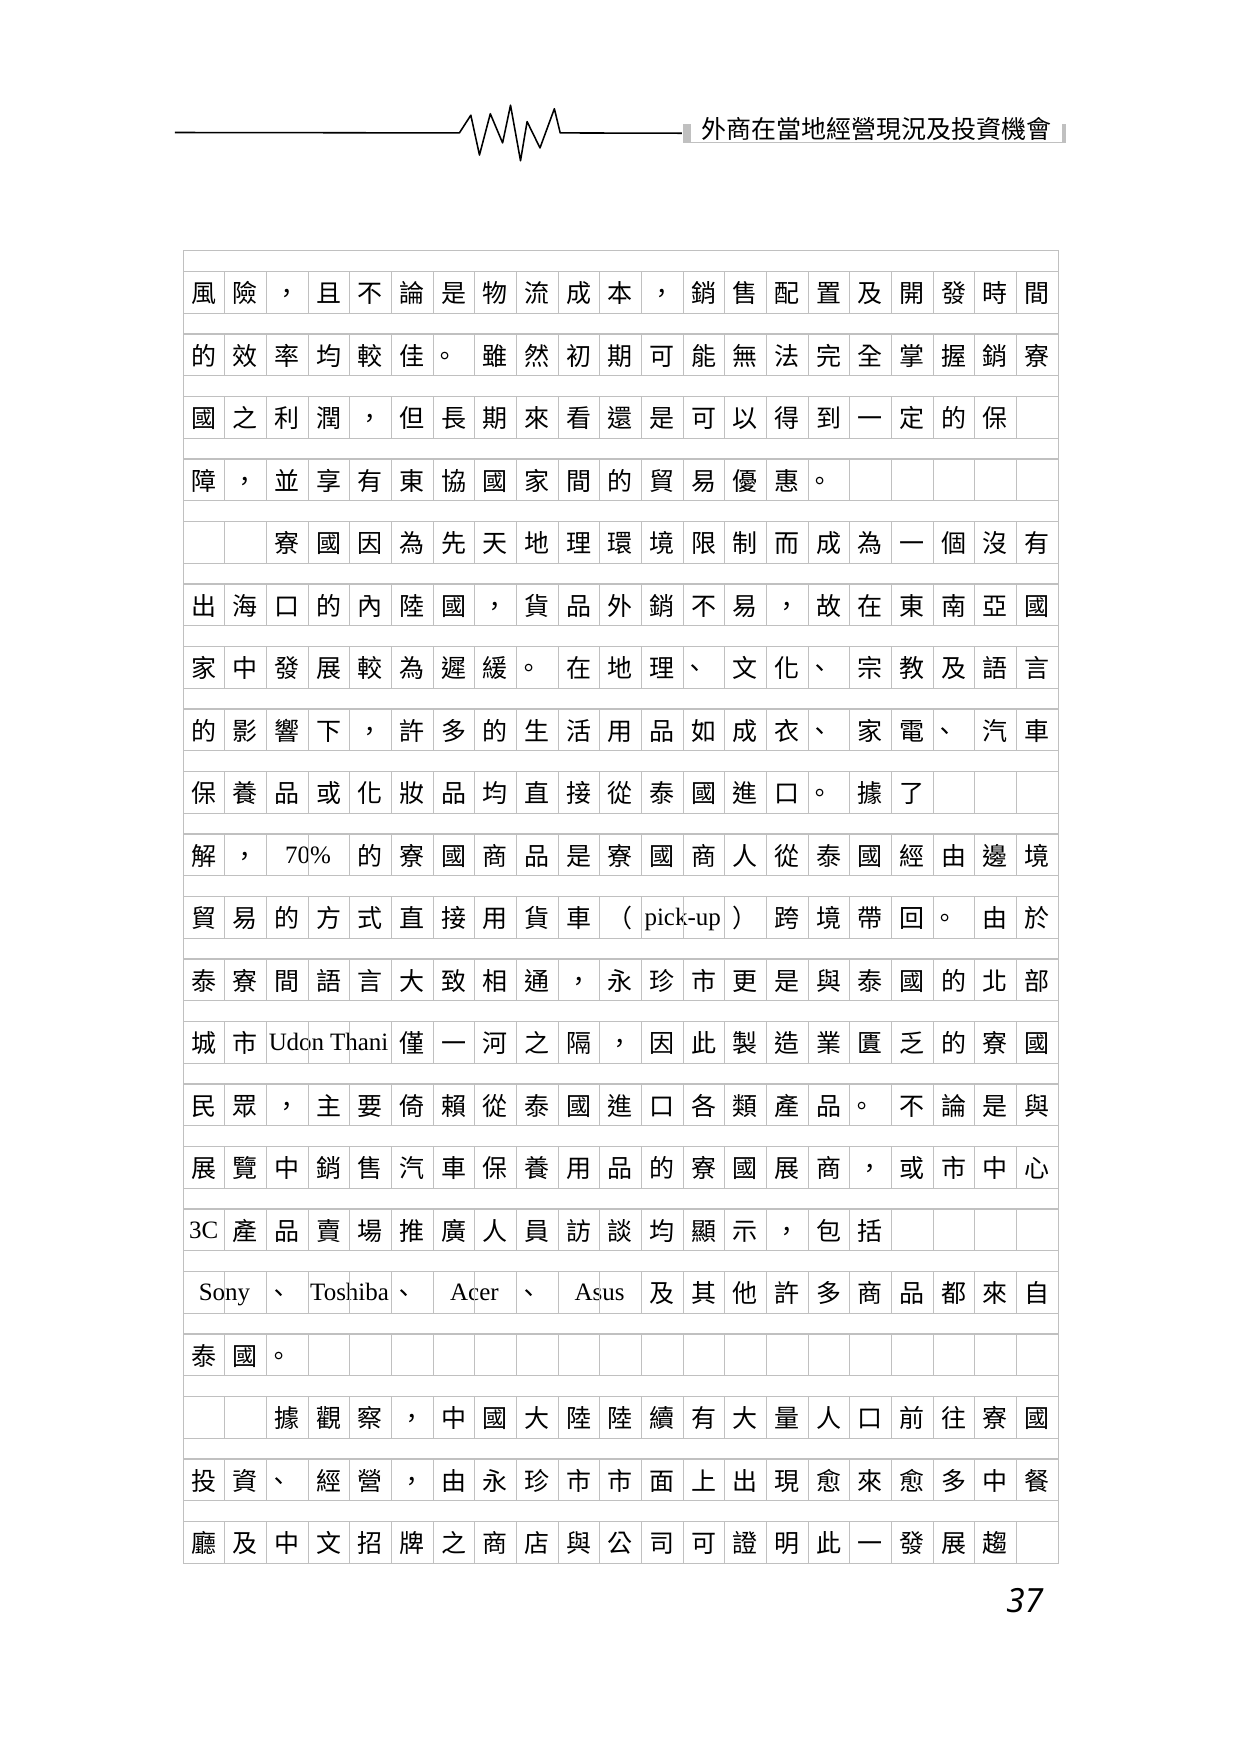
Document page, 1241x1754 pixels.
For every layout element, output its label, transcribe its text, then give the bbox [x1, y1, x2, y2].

text 寮國因為先天地理環境限制而成為一個沒有出海口的內陸國，貨品外銷不易，故在東南亞國家中發展較為遲緩。在地理、文化、宗教及語言的影響下，許多的生活用品如成衣、家電、汽車保養品或化妝品均直接從泰國進口。據了解，70%的寮國商品是寮國商人從泰國經由邊境貿易的方式直接用貨車（pick-up）跨境帶回。由於泰寮間語言大致相通，永珍市更是與泰國的北部城市Udon Thani僅一河之隔，因此製造業匱乏的寮國民眾，主要倚賴從泰國進口各類產品。不論是與展覽中銷售汽車保養用品的寮國展商，或市中心3C產品賣場推廣人員訪談均顯示，包括Sony、Toshiba、Acer、Asus及其他許多商品都來自泰國。 [184, 689, 1058, 708]
text 寮國因為先天地理環境限制而成為一個沒有出海口的內陸國，貨品外銷不易，故在東南亞國家中發展較為遲緩。在地理、文化、宗教及語言的影響下，許多的生活用品如成衣、家電、汽車保養品或化妝品均直接從泰國進口。據了解，70%的寮國商品是寮國商人從泰國經由邊境貿易的方式直接用貨車（pick-up）跨境帶回。由於泰寮間語言大致相通，永珍市更是與泰國的北部城市Udon Thani僅一河之隔，因此製造業匱乏的寮國民眾，主要倚賴從泰國進口各類產品。不論是與展覽中銷售汽車保養用品的寮國展商，或市中心3C產品賣場推廣人員訪談均顯示，包括Sony、Toshiba、Acer、Asus及其他許多商品都來自泰國。 [184, 1126, 1058, 1146]
text 寮國因為先天地理環境限制而成為一個沒有出海口的內陸國，貨品外銷不易，故在東南亞國家中發展較為遲緩。在地理、文化、宗教及語言的影響下，許多的生活用品如成衣、家電、汽車保養品或化妝品均直接從泰國進口。據了解，70%的寮國商品是寮國商人從泰國經由邊境貿易的方式直接用貨車（pick-up）跨境帶回。由於泰寮間語言大致相通，永珍市更是與泰國的北部城市Udon Thani僅一河之隔，因此製造業匱乏的寮國民眾，主要倚賴從泰國進口各類產品。不論是與展覽中銷售汽車保養用品的寮國展商，或市中心3C產品賣場推廣人員訪談均顯示，包括Sony、Toshiba、Acer、Asus及其他許多商品都來自泰國。 [184, 1001, 1058, 1021]
text 據觀察，中國大陸陸續有大量人口前往寮國投資、經營，由永珍市市面上出現愈來愈多中餐廳及中文招牌之商店與公司可證明此一發展趨勢。來自中國大陸的投資則遍佈、深入寮國各地，行業涵蓋零售、批發、貿易、餐廳、旅館、建築、觀光等。 [184, 1501, 1058, 1521]
text 由於寮國與泰國之文化相近度較高，泰國與寮國之貿易及人員來往頻繁，加上泰國政府刻正積極推動Thai-CLMV（註：柬埔寨、寮國、緬甸、越南）之經貿合作計畫，加強泰商企業到寮國投資布局以帶動深化泰國與寮國之貿易與產業合作關係。我國業者若擬拓銷寮國市場也可藉由泰國作為跳板，利用泰國與寮國深厚之經貿往來基礎及泰商所掌握之通路關係，與泰商或在泰國臺商策略合作或結盟共同拓銷寮國市場，以降低進入風險，且不論是物流成本，銷售配置及開發時間的效率均較佳。雖然初期可能無法完全掌握銷寮國之利潤，但長期來看還是可以得到一定的保障，並享有東協國家間的貿易優惠。 [184, 439, 1058, 458]
text 由於寮國與泰國之文化相近度較高，泰國與寮國之貿易及人員來往頻繁，加上泰國政府刻正積極推動Thai-CLMV（註：柬埔寨、寮國、緬甸、越南）之經貿合作計畫，加強泰商企業到寮國投資布局以帶動深化泰國與寮國之貿易與產業合作關係。我國業者若擬拓銷寮國市場也可藉由泰國作為跳板，利用泰國與寮國深厚之經貿往來基礎及泰商所掌握之通路關係，與泰商或在泰國臺商策略合作或結盟共同拓銷寮國市場，以降低進入風險，且不論是物流成本，銷售配置及開發時間的效率均較佳。雖然初期可能無法完全掌握銷寮國之利潤，但長期來看還是可以得到一定的保障，並享有東協國家間的貿易優惠。 [184, 376, 1058, 396]
text 寮國因為先天地理環境限制而成為一個沒有出海口的內陸國，貨品外銷不易，故在東南亞國家中發展較為遲緩。在地理、文化、宗教及語言的影響下，許多的生活用品如成衣、家電、汽車保養品或化妝品均直接從泰國進口。據了解，70%的寮國商品是寮國商人從泰國經由邊境貿易的方式直接用貨車（pick-up）跨境帶回。由於泰寮間語言大致相通，永珍市更是與泰國的北部城市Udon Thani僅一河之隔，因此製造業匱乏的寮國民眾，主要倚賴從泰國進口各類產品。不論是與展覽中銷售汽車保養用品的寮國展商，或市中心3C產品賣場推廣人員訪談均顯示，包括Sony、Toshiba、Acer、Asus及其他許多商品都來自泰國。 [184, 939, 1058, 958]
text 寮國因為先天地理環境限制而成為一個沒有出海口的內陸國，貨品外銷不易，故在東南亞國家中發展較為遲緩。在地理、文化、宗教及語言的影響下，許多的生活用品如成衣、家電、汽車保養品或化妝品均直接從泰國進口。據了解，70%的寮國商品是寮國商人從泰國經由邊境貿易的方式直接用貨車（pick-up）跨境帶回。由於泰寮間語言大致相通，永珍市更是與泰國的北部城市Udon Thani僅一河之隔，因此製造業匱乏的寮國民眾，主要倚賴從泰國進口各類產品。不論是與展覽中銷售汽車保養用品的寮國展商，或市中心3C產品賣場推廣人員訪談均顯示，包括Sony、Toshiba、Acer、Asus及其他許多商品都來自泰國。 [184, 501, 1058, 521]
text 寮國因為先天地理環境限制而成為一個沒有出海口的內陸國，貨品外銷不易，故在東南亞國家中發展較為遲緩。在地理、文化、宗教及語言的影響下，許多的生活用品如成衣、家電、汽車保養品或化妝品均直接從泰國進口。據了解，70%的寮國商品是寮國商人從泰國經由邊境貿易的方式直接用貨車（pick-up）跨境帶回。由於泰寮間語言大致相通，永珍市更是與泰國的北部城市Udon Thani僅一河之隔，因此製造業匱乏的寮國民眾，主要倚賴從泰國進口各類產品。不論是與展覽中銷售汽車保養用品的寮國展商，或市中心3C產品賣場推廣人員訪談均顯示，包括Sony、Toshiba、Acer、Asus及其他許多商品都來自泰國。 [184, 814, 1058, 833]
text 由於寮國與泰國之文化相近度較高，泰國與寮國之貿易及人員來往頻繁，加上泰國政府刻正積極推動Thai-CLMV（註：柬埔寨、寮國、緬甸、越南）之經貿合作計畫，加強泰商企業到寮國投資布局以帶動深化泰國與寮國之貿易與產業合作關係。我國業者若擬拓銷寮國市場也可藉由泰國作為跳板，利用泰國與寮國深厚之經貿往來基礎及泰商所掌握之通路關係，與泰商或在泰國臺商策略合作或結盟共同拓銷寮國市場，以降低進入風險，且不論是物流成本，銷售配置及開發時間的效率均較佳。雖然初期可能無法完全掌握銷寮國之利潤，但長期來看還是可以得到一定的保障，並享有東協國家間的貿易優惠。 [184, 314, 1058, 333]
text 由於寮國與泰國之文化相近度較高，泰國與寮國之貿易及人員來往頻繁，加上泰國政府刻正積極推動Thai-CLMV（註：柬埔寨、寮國、緬甸、越南）之經貿合作計畫，加強泰商企業到寮國投資布局以帶動深化泰國與寮國之貿易與產業合作關係。我國業者若擬拓銷寮國市場也可藉由泰國作為跳板，利用泰國與寮國深厚之經貿往來基礎及泰商所掌握之通路關係，與泰商或在泰國臺商策略合作或結盟共同拓銷寮國市場，以降低進入風險，且不論是物流成本，銷售配置及開發時間的效率均較佳。雖然初期可能無法完全掌握銷寮國之利潤，但長期來看還是可以得到一定的保障，並享有東協國家間的貿易優惠。 [184, 251, 1058, 271]
text 寮國因為先天地理環境限制而成為一個沒有出海口的內陸國，貨品外銷不易，故在東南亞國家中發展較為遲緩。在地理、文化、宗教及語言的影響下，許多的生活用品如成衣、家電、汽車保養品或化妝品均直接從泰國進口。據了解，70%的寮國商品是寮國商人從泰國經由邊境貿易的方式直接用貨車（pick-up）跨境帶回。由於泰寮間語言大致相通，永珍市更是與泰國的北部城市Udon Thani僅一河之隔，因此製造業匱乏的寮國民眾，主要倚賴從泰國進口各類產品。不論是與展覽中銷售汽車保養用品的寮國展商，或市中心3C產品賣場推廣人員訪談均顯示，包括Sony、Toshiba、Acer、Asus及其他許多商品都來自泰國。 [184, 626, 1058, 646]
text 寮國因為先天地理環境限制而成為一個沒有出海口的內陸國，貨品外銷不易，故在東南亞國家中發展較為遲緩。在地理、文化、宗教及語言的影響下，許多的生活用品如成衣、家電、汽車保養品或化妝品均直接從泰國進口。據了解，70%的寮國商品是寮國商人從泰國經由邊境貿易的方式直接用貨車（pick-up）跨境帶回。由於泰寮間語言大致相通，永珍市更是與泰國的北部城市Udon Thani僅一河之隔，因此製造業匱乏的寮國民眾，主要倚賴從泰國進口各類產品。不論是與展覽中銷售汽車保養用品的寮國展商，或市中心3C產品賣場推廣人員訪談均顯示，包括Sony、Toshiba、Acer、Asus及其他許多商品都來自泰國。 [184, 1314, 1058, 1333]
text 寮國因為先天地理環境限制而成為一個沒有出海口的內陸國，貨品外銷不易，故在東南亞國家中發展較為遲緩。在地理、文化、宗教及語言的影響下，許多的生活用品如成衣、家電、汽車保養品或化妝品均直接從泰國進口。據了解，70%的寮國商品是寮國商人從泰國經由邊境貿易的方式直接用貨車（pick-up）跨境帶回。由於泰寮間語言大致相通，永珍市更是與泰國的北部城市Udon Thani僅一河之隔，因此製造業匱乏的寮國民眾，主要倚賴從泰國進口各類產品。不論是與展覽中銷售汽車保養用品的寮國展商，或市中心3C產品賣場推廣人員訪談均顯示，包括Sony、Toshiba、Acer、Asus及其他許多商品都來自泰國。 [184, 751, 1058, 771]
text 寮國因為先天地理環境限制而成為一個沒有出海口的內陸國，貨品外銷不易，故在東南亞國家中發展較為遲緩。在地理、文化、宗教及語言的影響下，許多的生活用品如成衣、家電、汽車保養品或化妝品均直接從泰國進口。據了解，70%的寮國商品是寮國商人從泰國經由邊境貿易的方式直接用貨車（pick-up）跨境帶回。由於泰寮間語言大致相通，永珍市更是與泰國的北部城市Udon Thani僅一河之隔，因此製造業匱乏的寮國民眾，主要倚賴從泰國進口各類產品。不論是與展覽中銷售汽車保養用品的寮國展商，或市中心3C產品賣場推廣人員訪談均顯示，包括Sony、Toshiba、Acer、Asus及其他許多商品都來自泰國。 [184, 564, 1058, 583]
text 據觀察，中國大陸陸續有大量人口前往寮國投資、經營，由永珍市市面上出現愈來愈多中餐廳及中文招牌之商店與公司可證明此一發展趨勢。來自中國大陸的投資則遍佈、深入寮國各地，行業涵蓋零售、批發、貿易、餐廳、旅館、建築、觀光等。 [184, 1439, 1058, 1458]
text 寮國因為先天地理環境限制而成為一個沒有出海口的內陸國，貨品外銷不易，故在東南亞國家中發展較為遲緩。在地理、文化、宗教及語言的影響下，許多的生活用品如成衣、家電、汽車保養品或化妝品均直接從泰國進口。據了解，70%的寮國商品是寮國商人從泰國經由邊境貿易的方式直接用貨車（pick-up）跨境帶回。由於泰寮間語言大致相通，永珍市更是與泰國的北部城市Udon Thani僅一河之隔，因此製造業匱乏的寮國民眾，主要倚賴從泰國進口各類產品。不論是與展覽中銷售汽車保養用品的寮國展商，或市中心3C產品賣場推廣人員訪談均顯示，包括Sony、Toshiba、Acer、Asus及其他許多商品都來自泰國。 [184, 876, 1058, 896]
text 據觀察，中國大陸陸續有大量人口前往寮國投資、經營，由永珍市市面上出現愈來愈多中餐廳及中文招牌之商店與公司可證明此一發展趨勢。來自中國大陸的投資則遍佈、深入寮國各地，行業涵蓋零售、批發、貿易、餐廳、旅館、建築、觀光等。 [184, 1376, 1058, 1396]
text 寮國因為先天地理環境限制而成為一個沒有出海口的內陸國，貨品外銷不易，故在東南亞國家中發展較為遲緩。在地理、文化、宗教及語言的影響下，許多的生活用品如成衣、家電、汽車保養品或化妝品均直接從泰國進口。據了解，70%的寮國商品是寮國商人從泰國經由邊境貿易的方式直接用貨車（pick-up）跨境帶回。由於泰寮間語言大致相通，永珍市更是與泰國的北部城市Udon Thani僅一河之隔，因此製造業匱乏的寮國民眾，主要倚賴從泰國進口各類產品。不論是與展覽中銷售汽車保養用品的寮國展商，或市中心3C產品賣場推廣人員訪談均顯示，包括Sony、Toshiba、Acer、Asus及其他許多商品都來自泰國。 [184, 1189, 1058, 1208]
text 寮國因為先天地理環境限制而成為一個沒有出海口的內陸國，貨品外銷不易，故在東南亞國家中發展較為遲緩。在地理、文化、宗教及語言的影響下，許多的生活用品如成衣、家電、汽車保養品或化妝品均直接從泰國進口。據了解，70%的寮國商品是寮國商人從泰國經由邊境貿易的方式直接用貨車（pick-up）跨境帶回。由於泰寮間語言大致相通，永珍市更是與泰國的北部城市Udon Thani僅一河之隔，因此製造業匱乏的寮國民眾，主要倚賴從泰國進口各類產品。不論是與展覽中銷售汽車保養用品的寮國展商，或市中心3C產品賣場推廣人員訪談均顯示，包括Sony、Toshiba、Acer、Asus及其他許多商品都來自泰國。 [184, 1251, 1058, 1271]
text 寮國因為先天地理環境限制而成為一個沒有出海口的內陸國，貨品外銷不易，故在東南亞國家中發展較為遲緩。在地理、文化、宗教及語言的影響下，許多的生活用品如成衣、家電、汽車保養品或化妝品均直接從泰國進口。據了解，70%的寮國商品是寮國商人從泰國經由邊境貿易的方式直接用貨車（pick-up）跨境帶回。由於泰寮間語言大致相通，永珍市更是與泰國的北部城市Udon Thani僅一河之隔，因此製造業匱乏的寮國民眾，主要倚賴從泰國進口各類產品。不論是與展覽中銷售汽車保養用品的寮國展商，或市中心3C產品賣場推廣人員訪談均顯示，包括Sony、Toshiba、Acer、Asus及其他許多商品都來自泰國。 [184, 1064, 1058, 1083]
